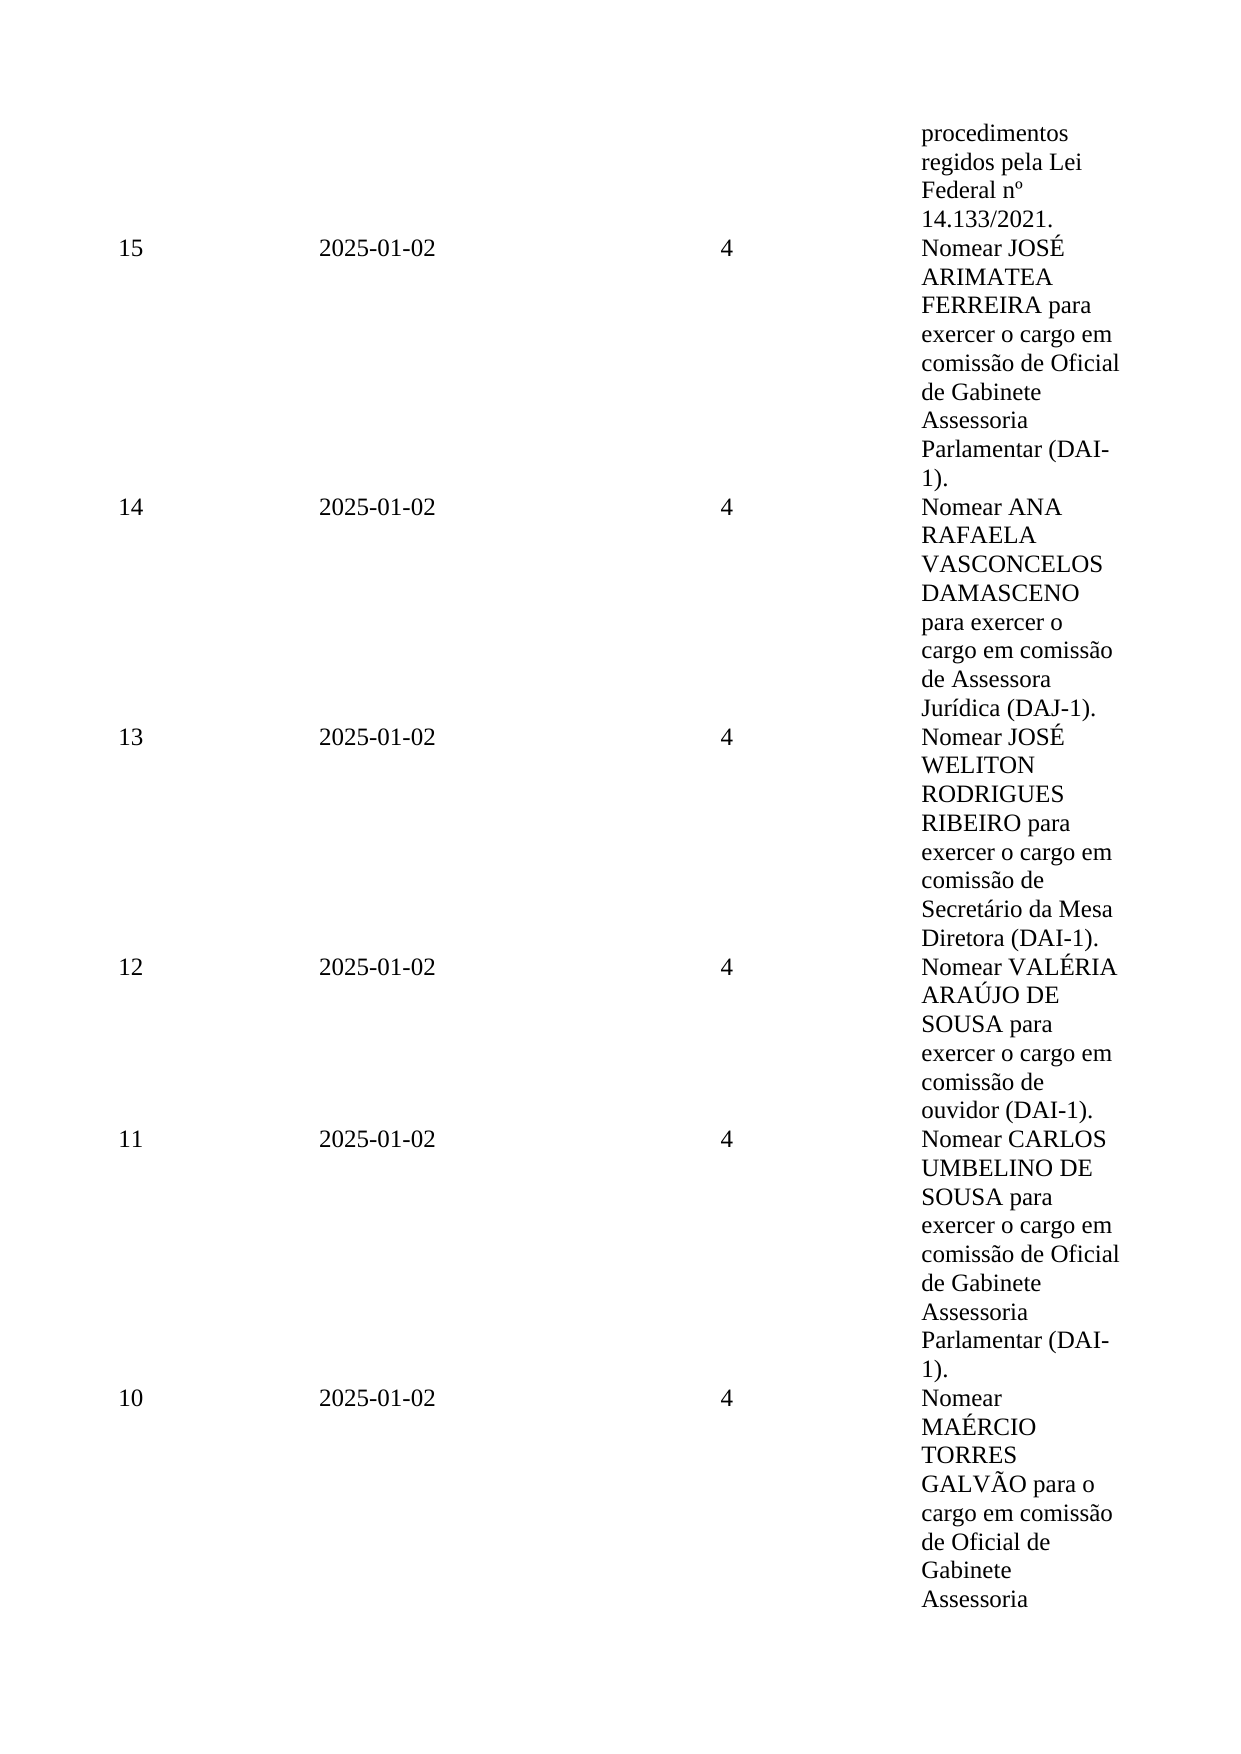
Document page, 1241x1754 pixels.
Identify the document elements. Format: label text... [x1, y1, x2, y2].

table_cell [520, 1383, 720, 1613]
table_cell 4 [720, 952, 921, 1124]
table_cell 10 [118, 1383, 319, 1613]
table_cell 2025-01-02 [319, 492, 519, 722]
table_cell 2025-01-02 [319, 233, 519, 492]
table_cell [520, 1124, 720, 1383]
table_cell [520, 118, 720, 233]
table_cell 13 [118, 722, 319, 952]
table_cell Nomear JOSÉ ARIMATEA FERREIRA para exercer o cargo em comissão de Oficial de Gabinete Assessoria Parlamentar (DAI-1). [921, 233, 1122, 492]
table_cell 2025-01-02 [319, 1383, 519, 1613]
table_cell [520, 233, 720, 492]
table_cell Nomear ANA RAFAELA VASCONCELOS DAMASCENO para exercer o cargo em comissão de Assessora Jurídica (DAJ-1). [921, 492, 1122, 722]
table_cell Nomear CARLOS UMBELINO DE SOUSA para exercer o cargo em comissão de Oficial de Gabinete Assessoria Parlamentar (DAI-1). [921, 1124, 1122, 1383]
table_cell Nomear JOSÉ WELITON RODRIGUES RIBEIRO para exercer o cargo em comissão de Secretário da Mesa Diretora (DAI-1). [921, 722, 1122, 952]
table_cell 2025-01-02 [319, 722, 519, 952]
table_cell 14 [118, 492, 319, 722]
table_cell 2025-01-02 [319, 952, 519, 1124]
table_cell 15 [118, 233, 319, 492]
table_cell procedimentos regidos pela Lei Federal nº 14.133/2021. [921, 118, 1122, 233]
table_cell [118, 118, 319, 233]
table_cell 4 [720, 1124, 921, 1383]
table_cell 12 [118, 952, 319, 1124]
table_cell Nomear MAÉRCIO TORRES GALVÃO para o cargo em comissão de Oficial de Gabinete Assessoria [921, 1383, 1122, 1613]
table_cell 4 [720, 233, 921, 492]
table_cell [720, 118, 921, 233]
table_cell 4 [720, 722, 921, 952]
table_cell [319, 118, 519, 233]
table_cell [520, 952, 720, 1124]
table_cell 4 [720, 492, 921, 722]
table_cell 2025-01-02 [319, 1124, 519, 1383]
table_cell 11 [118, 1124, 319, 1383]
table_cell Nomear VALÉRIA ARAÚJO DE SOUSA para exercer o cargo em comissão de ouvidor (DAI-1). [921, 952, 1122, 1124]
table_cell [520, 722, 720, 952]
table_cell [520, 492, 720, 722]
table_cell 4 [720, 1383, 921, 1613]
